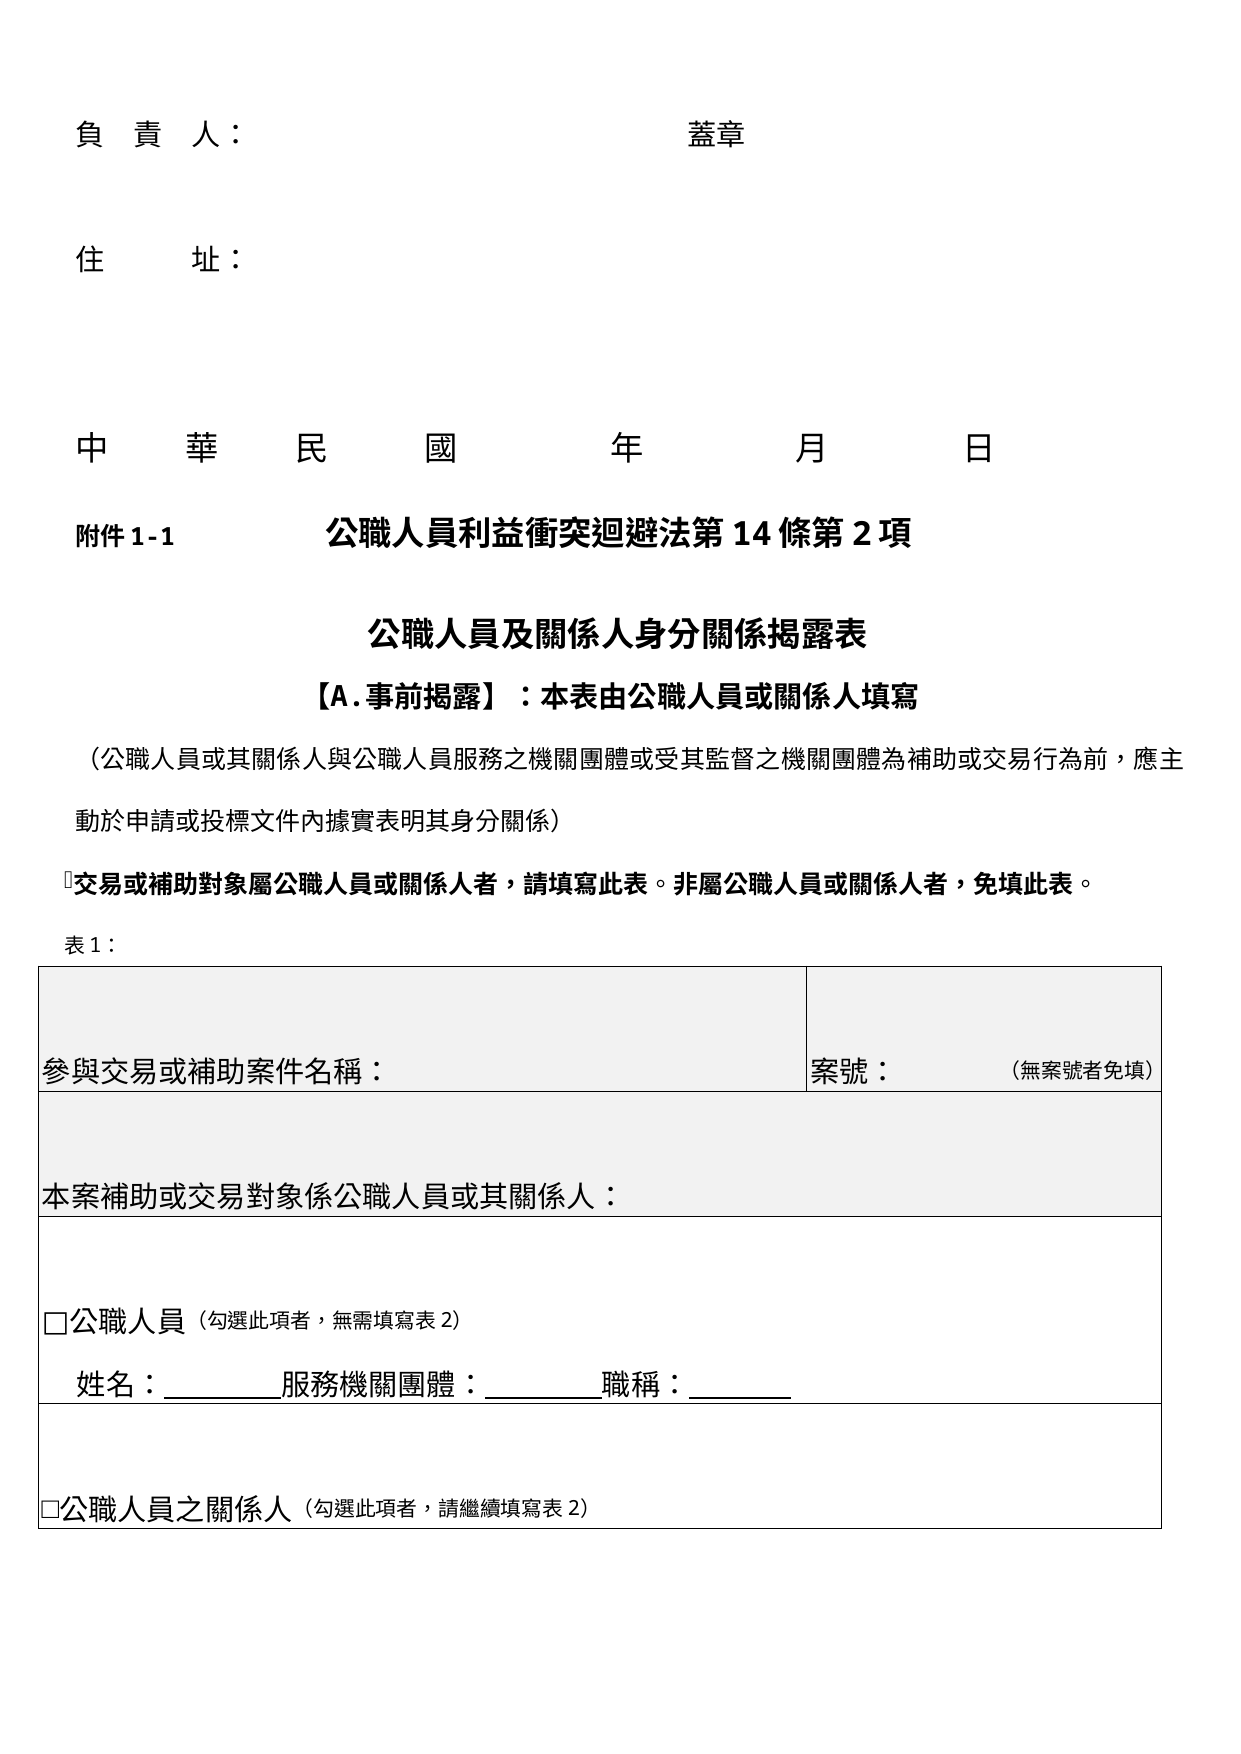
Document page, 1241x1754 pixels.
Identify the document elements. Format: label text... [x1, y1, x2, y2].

table_cell 本案補助或交易對象係公職人員或其關係人： [39, 1092, 1161, 1216]
text 表1： [16, 903, 1204, 966]
text 負 責 人： 蓋章 [75, 91, 1125, 153]
text 附件1-1 公職人員利益衝突迴避法第14條第2項 [75, 507, 1125, 556]
table_cell □公職人員之關係人（勾選此項者，請繼續填寫表2） [39, 1404, 1161, 1528]
table_cell □公職人員（勾選此項者，無需填寫表2） 姓名： 服務機關團體： 職稱： [39, 1217, 1161, 1403]
text （公職人員或其關係人與公職人員服務之機關團體或受其監督之機關團體為補助或交易行為前，應主動於申請或投標文件內據實表明其身分關係） [75, 716, 1184, 841]
text 公職人員及關係人身分關係揭露表 [0, 591, 1240, 653]
text 【A.事前揭露】：本表由公職人員或關係人填寫 [0, 653, 1240, 716]
text 交易或補助對象屬公職人員或關係人者，請填寫此表。非屬公職人員或關係人者，免填此表。 [16, 841, 1184, 903]
table_header 參與交易或補助案件名稱： [39, 967, 806, 1091]
text 住 址： [75, 216, 1125, 278]
table_header 案號： （無案號者免填） [807, 967, 1161, 1091]
text 中 華 民 國 年 月 日 [75, 403, 1125, 470]
